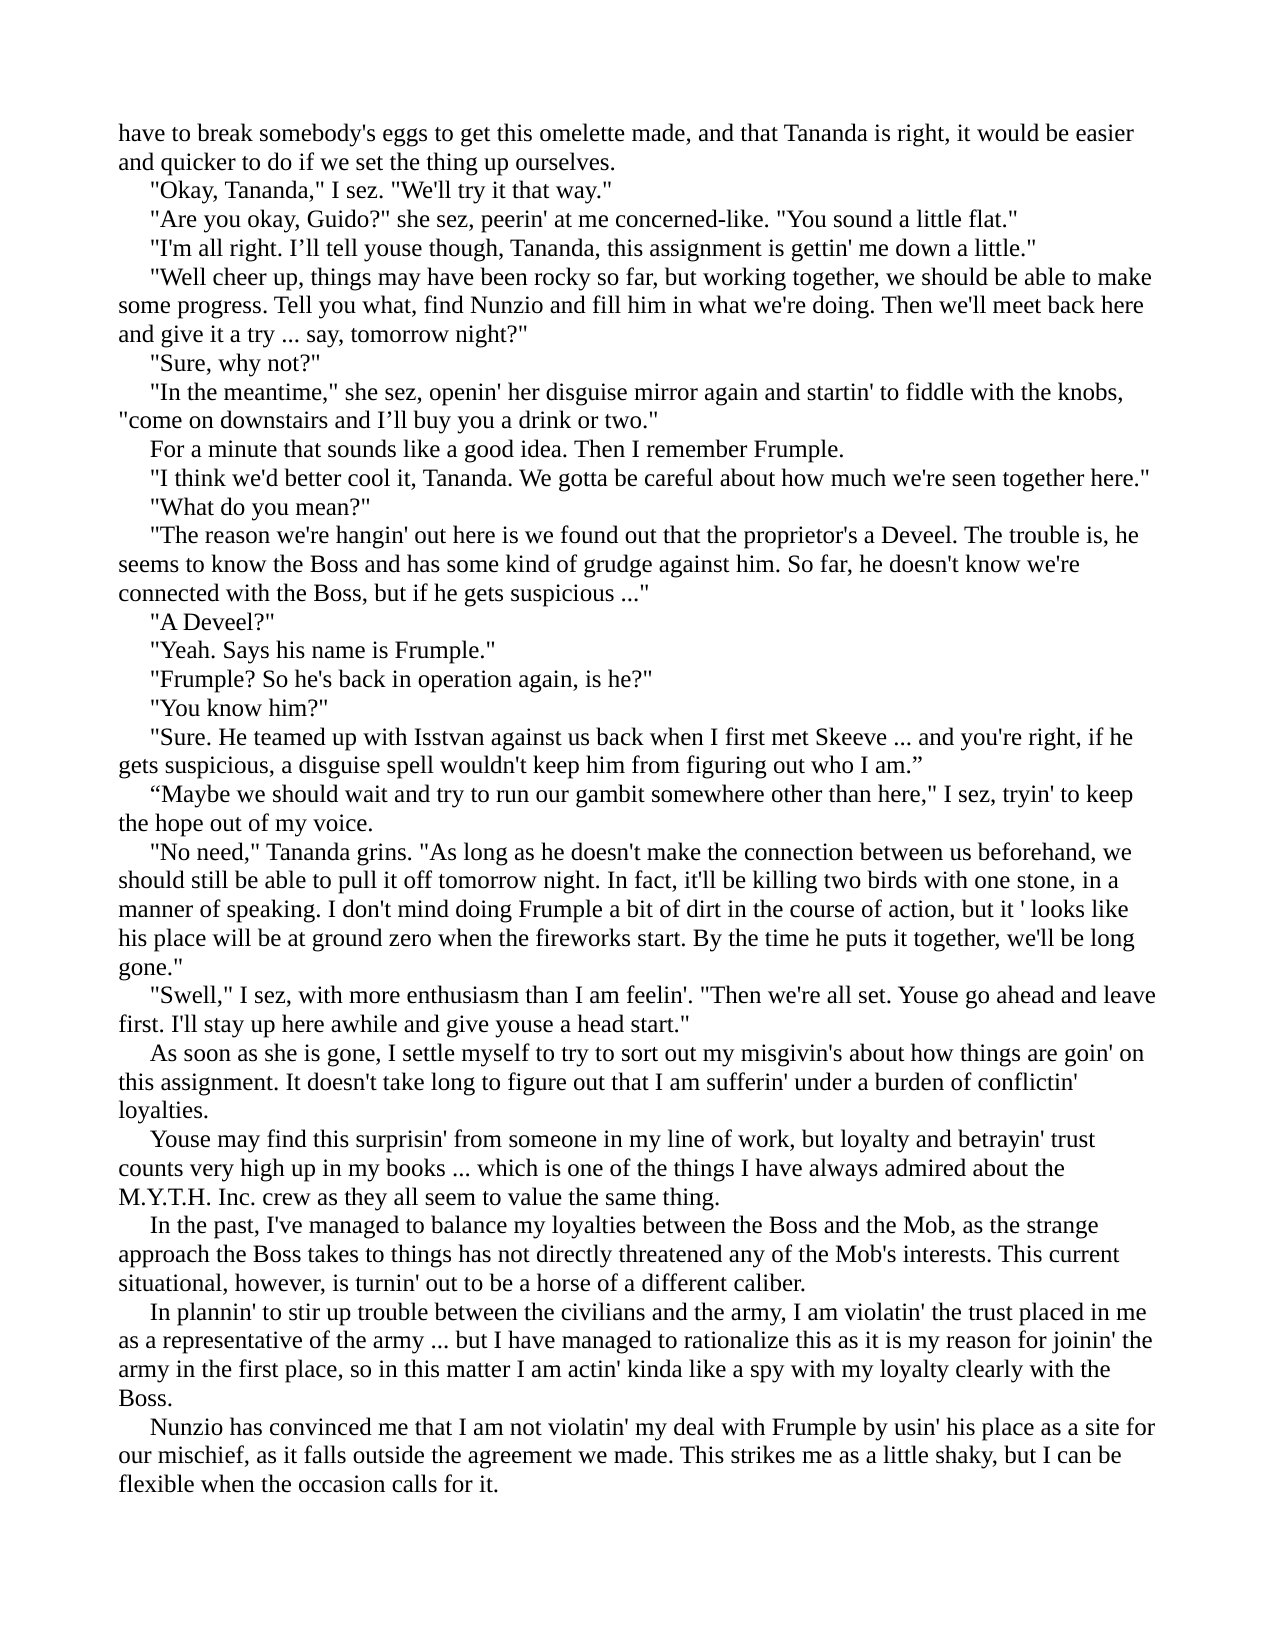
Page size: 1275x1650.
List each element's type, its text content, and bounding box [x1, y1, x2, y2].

text "No need," Tananda grins. "As long as he doesn't make the connection between us beforehand, we should still be able to pull it off tomorrow night. In fact, it'll be killing two birds with one stone, in a manner of speaking. I don't mind doing Frumple a bit of dirt in the course of action, but it ' looks like his place will be at ground zero when the fireworks start. By the time he puts it together, we'll be long gone." [118, 837, 1157, 981]
text "Yeah. Says his name is Frumple." [118, 636, 1157, 664]
text As soon as she is gone, I settle myself to try to sort out my misgivin's about how things are goin' on this assignment. It doesn't take long to figure out that I am sufferin' under a burden of conflictin' loyalties. [118, 1038, 1157, 1124]
text For a minute that sounds like a good idea. Then I remember Frumple. [118, 434, 1157, 463]
text "I think we'd better cool it, Tananda. We gotta be careful about how much we're seen together here." [118, 463, 1157, 492]
text "You know him?" [118, 693, 1157, 722]
text In the past, I've managed to balance my loyalties between the Boss and the Mob, as the strange approach the Boss takes to things has not directly threatened any of the Mob's interests. This current situational, however, is turnin' out to be a horse of a different caliber. [118, 1211, 1157, 1297]
text "What do you mean?" [118, 492, 1157, 521]
text Youse may find this surprisin' from someone in my line of work, but loyalty and betrayin' trust counts very high up in my books ... which is one of the things I have always admired about the M.Y.T.H. Inc. crew as they all seem to value the same thing. [118, 1124, 1157, 1211]
text have to break somebody's eggs to get this omelette made, and that Tananda is right, it would be easier and quicker to do if we set the thing up ourselves. [118, 118, 1157, 176]
text "In the meantime," she sez, openin' her disguise mirror again and startin' to fiddle with the knobs, "come on downstairs and I’ll buy you a drink or two." [118, 377, 1157, 434]
text "The reason we're hangin' out here is we found out that the proprietor's a Deveel. The trouble is, he seems to know the Boss and has some kind of grudge against him. So far, he doesn't know we're connected with the Boss, but if he gets suspicious ..." [118, 521, 1157, 607]
text "A Deveel?" [118, 607, 1157, 636]
text “Maybe we should wait and try to run our gambit somewhere other than here," I sez, tryin' to keep the hope out of my voice. [118, 779, 1157, 837]
text "Well cheer up, things may have been rocky so far, but working together, we should be able to make some progress. Tell you what, find Nunzio and fill him in what we're doing. Then we'll meet back here and give it a try ... say, tomorrow night?" [118, 262, 1157, 348]
text "Are you okay, Guido?" she sez, peerin' at me concerned-like. "You sound a little flat." [118, 204, 1157, 233]
text In plannin' to stir up trouble between the civilians and the army, I am violatin' the trust placed in me as a representative of the army ... but I have managed to rationalize this as it is my reason for joinin' the army in the first place, so in this matter I am actin' kinda like a spy with my loyalty clearly with the Boss. [118, 1297, 1157, 1412]
text "Sure. He teamed up with Isstvan against us back when I first met Skeeve ... and you're right, if he gets suspicious, a disguise spell wouldn't keep him from figuring out who I am.” [118, 722, 1157, 779]
text "Okay, Tananda," I sez. "We'll try it that way." [118, 176, 1157, 204]
text "I'm all right. I’ll tell youse though, Tananda, this assignment is gettin' me down a little." [118, 233, 1157, 262]
text "Frumple? So he's back in operation again, is he?" [118, 664, 1157, 693]
text Nunzio has convinced me that I am not violatin' my deal with Frumple by usin' his place as a site for our mischief, as it falls outside the agreement we made. This strikes me as a little shaky, but I can be flexible when the occasion calls for it. [118, 1412, 1157, 1498]
text "Sure, why not?" [118, 348, 1157, 377]
text "Swell," I sez, with more enthusiasm than I am feelin'. "Then we're all set. Youse go ahead and leave first. I'll stay up here awhile and give youse a head start." [118, 981, 1157, 1038]
